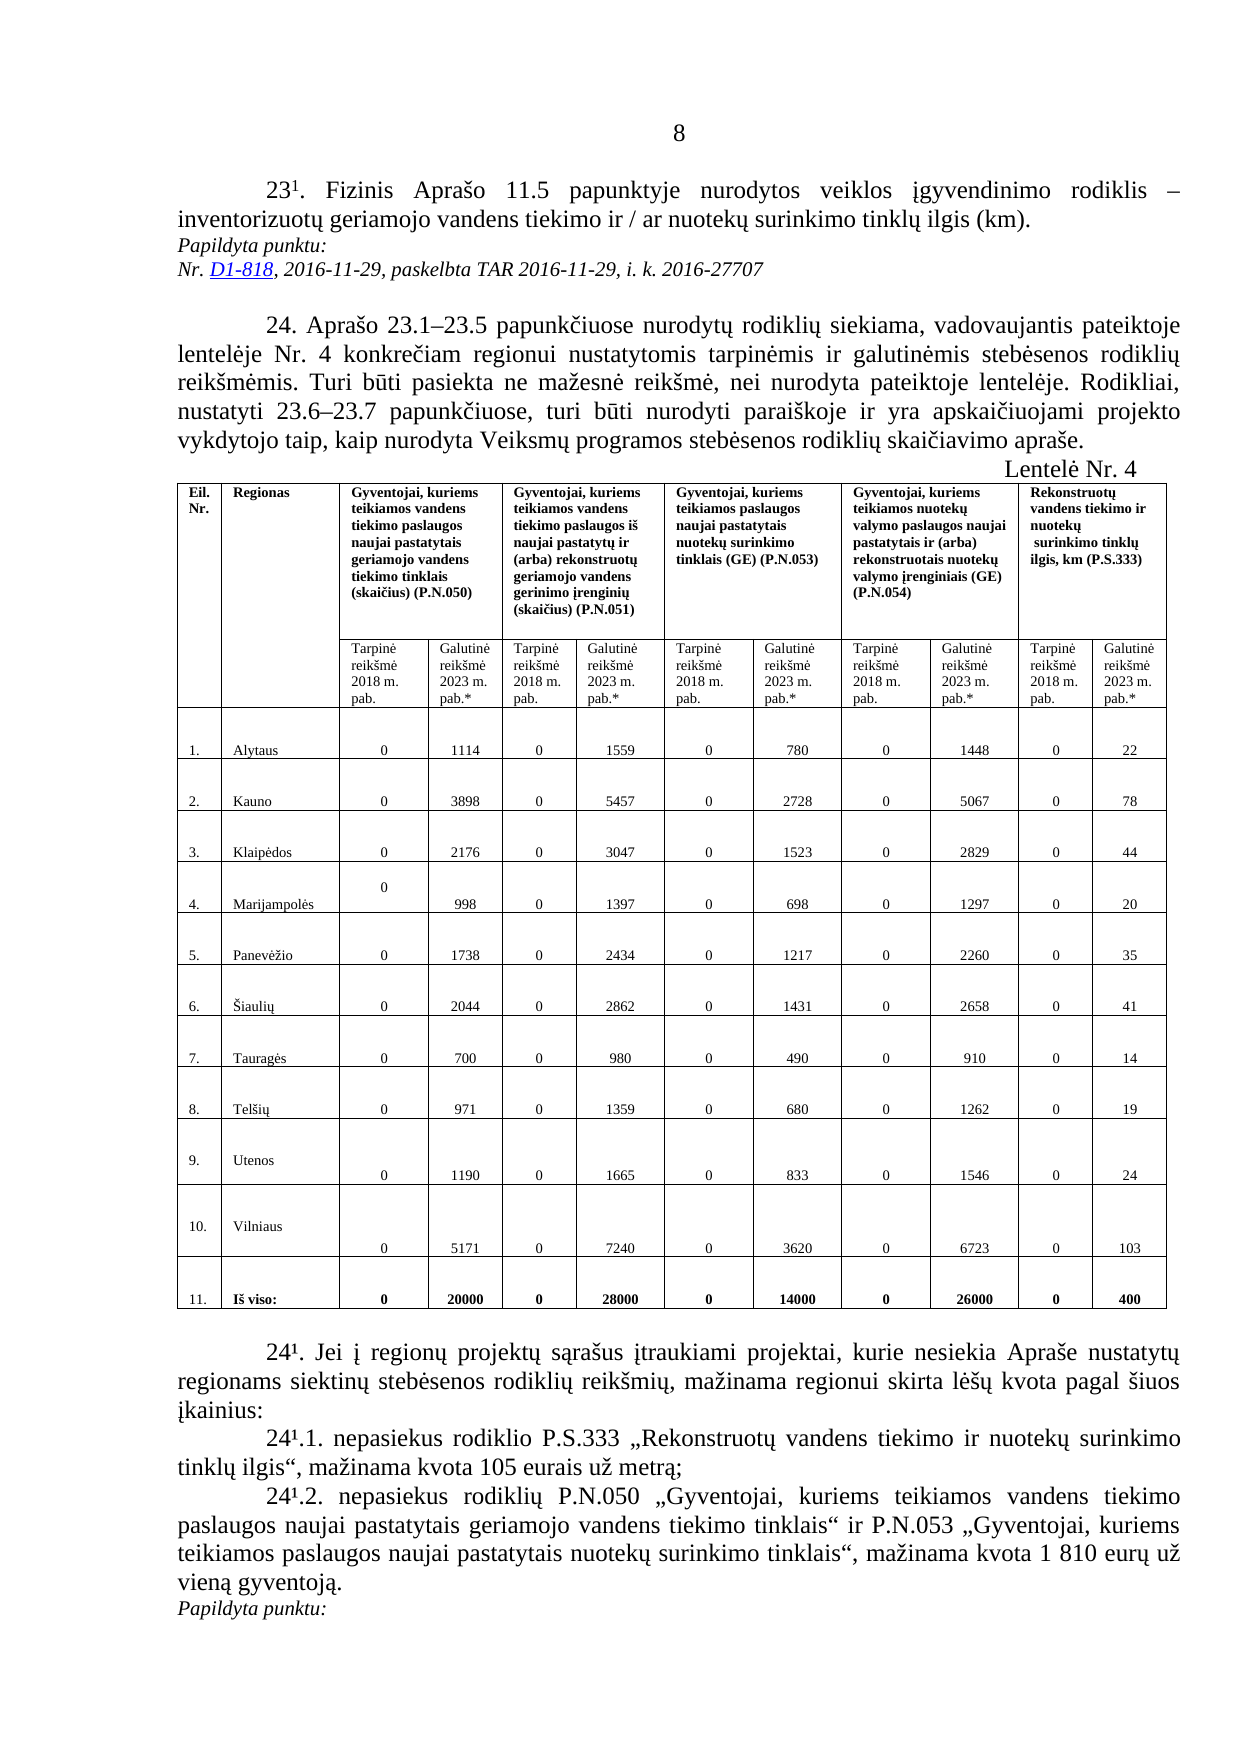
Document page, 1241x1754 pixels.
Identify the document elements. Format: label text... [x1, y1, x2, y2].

table_cell 680 [754, 1067, 841, 1118]
table_cell 1262 [931, 1067, 1018, 1118]
table_cell 0 [842, 708, 930, 758]
table_cell 700 [429, 1016, 502, 1066]
table_cell 2. [178, 759, 221, 809]
table_cell 0 [842, 759, 930, 809]
table_cell 1546 [931, 1119, 1018, 1183]
table_cell Utenos [222, 1119, 339, 1183]
table_cell 0 [1019, 1067, 1092, 1118]
table_cell 0 [340, 1257, 428, 1307]
table_cell 400 [1093, 1257, 1166, 1307]
table_cell 20 [1093, 862, 1166, 912]
table_cell 1559 [577, 708, 664, 758]
table_cell Telšių [222, 1067, 339, 1118]
table_cell 1114 [429, 708, 502, 758]
table_cell Šiaulių [222, 965, 339, 1015]
table_cell Kauno [222, 759, 339, 809]
table_cell Galutinė reikšmė 2023 m. pab.* [754, 640, 841, 707]
table_cell 0 [503, 862, 576, 912]
table_cell 0 [1019, 1119, 1092, 1183]
table_cell 0 [842, 862, 930, 912]
table_cell 1. [178, 708, 221, 758]
table_header Gyventojai, kuriems teikiamos nuotekų valymo paslaugos naujai pastatytais ir (arba) rekonstruotais nuotekų valymo įrenginiais (GE)(P.N.054) [842, 484, 1018, 639]
table_header Eil. Nr. [178, 484, 221, 707]
table_cell 2862 [577, 965, 664, 1015]
table_cell 0 [665, 759, 753, 809]
table_cell 0 [340, 759, 428, 809]
table_cell 1359 [577, 1067, 664, 1118]
table_cell 1738 [429, 913, 502, 963]
table_cell 3620 [754, 1185, 841, 1256]
table_cell 2434 [577, 913, 664, 963]
table_cell 28000 [577, 1257, 664, 1307]
table_cell 3047 [577, 811, 664, 861]
table_cell 1397 [577, 862, 664, 912]
table_cell 0 [1019, 708, 1092, 758]
table_header Rekonstruotų vandens tiekimo ir nuotekų surinkimo tinklų ilgis, km (P.S.333) [1019, 484, 1166, 639]
table_cell 103 [1093, 1185, 1166, 1256]
table_cell 0 [665, 1257, 753, 1307]
table_cell Tarpinė reikšmė 2018 m. pab. [1019, 640, 1092, 707]
table_cell 3. [178, 811, 221, 861]
table_cell Vilniaus [222, 1185, 339, 1256]
table_cell 41 [1093, 965, 1166, 1015]
table_cell Galutinė reikšmė 2023 m. pab.* [931, 640, 1018, 707]
table_cell 0 [842, 1016, 930, 1066]
table_cell 7. [178, 1016, 221, 1066]
table_cell 0 [340, 862, 428, 912]
table_header Gyventojai, kuriems teikiamos vandens tiekimo paslaugos naujai pastatytais geriamojo vandens tiekimo tinklais (skaičius) (P.N.050) [340, 484, 502, 639]
table_cell 0 [665, 913, 753, 963]
table_cell 0 [503, 965, 576, 1015]
text 24¹.2. nepasiekus rodiklių P.N.050 „Gyventojai, kuriems teikiamos vandens tiekimo paslaugos naujai pastatytais geriamojo vandens tiekimo tinklais“ ir P.N.053 „Gyventojai, kuriems teikiamos paslaugos naujai pastatytais nuotekų surinkimo tinklais“, mažinama kvota 1 810 eurų už vieną gyventoją. [177, 1481, 1181, 1596]
table_cell Alytaus [222, 708, 339, 758]
table_cell 7240 [577, 1185, 664, 1256]
table_header Regionas [222, 484, 339, 707]
table_cell 5171 [429, 1185, 502, 1256]
table_cell 35 [1093, 913, 1166, 963]
text Lentelė Nr. 4 [177, 454, 1181, 482]
text Papildyta punktu: [177, 233, 1181, 257]
table_cell 0 [1019, 759, 1092, 809]
table_cell 2044 [429, 965, 502, 1015]
table_cell 2176 [429, 811, 502, 861]
table_cell 0 [503, 1257, 576, 1307]
table_cell 0 [503, 913, 576, 963]
table_cell 22 [1093, 708, 1166, 758]
table_cell 0 [665, 1119, 753, 1183]
table_cell 1190 [429, 1119, 502, 1183]
table_cell Galutinė reikšmė 2023 m. pab.* [1093, 640, 1166, 707]
table_cell 1523 [754, 811, 841, 861]
table_cell Klaipėdos [222, 811, 339, 861]
table_cell Tarpinė reikšmė 2018 m. pab. [842, 640, 930, 707]
table_cell 0 [503, 1185, 576, 1256]
table_cell 1665 [577, 1119, 664, 1183]
table_cell 4. [178, 862, 221, 912]
table_cell 3898 [429, 759, 502, 809]
table_cell 20000 [429, 1257, 502, 1307]
table_cell 833 [754, 1119, 841, 1183]
table_cell 0 [665, 1067, 753, 1118]
table_cell 1431 [754, 965, 841, 1015]
table_cell 0 [340, 1119, 428, 1183]
table_cell Tarpinė reikšmė 2018 m. pab. [340, 640, 428, 707]
table_cell 0 [665, 1185, 753, 1256]
table_cell Iš viso: [222, 1257, 339, 1307]
table_cell Marijampolės [222, 862, 339, 912]
table_cell 24 [1093, 1119, 1166, 1183]
table_cell 780 [754, 708, 841, 758]
table_cell 0 [1019, 913, 1092, 963]
table_cell Tauragės [222, 1016, 339, 1066]
table_cell 26000 [931, 1257, 1018, 1307]
text Papildyta punktu: [177, 1596, 1181, 1620]
table_cell 5. [178, 913, 221, 963]
table_cell 0 [842, 913, 930, 963]
table_cell Tarpinė reikšmė 2018 m. pab. [503, 640, 576, 707]
table_cell 0 [1019, 811, 1092, 861]
table_cell 5067 [931, 759, 1018, 809]
text 24. Aprašo 23.1–23.5 papunkčiuose nurodytų rodiklių siekiama, vadovaujantis pateiktoje lentelėje Nr. 4 konkrečiam regionui nustatytomis tarpinėmis ir galutinėmis stebėsenos rodiklių reikšmėmis. Turi būti pasiekta ne mažesnė reikšmė, nei nurodyta pateiktoje lentelėje. Rodikliai, nustatyti 23.6–23.7 papunkčiuose, turi būti nurodyti paraiškoje ir yra apskaičiuojami projekto vykdytojo taip, kaip nurodyta Veiksmų programos stebėsenos rodiklių skaičiavimo apraše. [177, 310, 1181, 454]
table_cell 2260 [931, 913, 1018, 963]
table_cell Panevėžio [222, 913, 339, 963]
table_cell 0 [503, 1119, 576, 1183]
table_cell 0 [842, 1185, 930, 1256]
table_cell 998 [429, 862, 502, 912]
table_cell 9. [178, 1119, 221, 1183]
table_cell 0 [842, 965, 930, 1015]
table_cell 971 [429, 1067, 502, 1118]
table_cell 0 [1019, 862, 1092, 912]
table_cell 910 [931, 1016, 1018, 1066]
table_cell 0 [842, 1119, 930, 1183]
table_cell 0 [1019, 1185, 1092, 1256]
table_cell 0 [665, 708, 753, 758]
table_cell 6723 [931, 1185, 1018, 1256]
text Nr. D1-818, 2016-11-29, paskelbta TAR 2016-11-29, i. k. 2016-27707 [177, 257, 1181, 281]
table_header Gyventojai, kuriems teikiamos vandens tiekimo paslaugos iš naujai pastatytų ir (arba) rekonstruotų geriamojo vandens gerinimo įrenginių (skaičius) (P.N.051) [503, 484, 664, 639]
table_cell 1448 [931, 708, 1018, 758]
table_header Gyventojai, kuriems teikiamos paslaugos naujai pastatytais nuotekų surinkimo tinklais (GE) (P.N.053) [665, 484, 841, 639]
text 24¹. Jei į regionų projektų sąrašus įtraukiami projektai, kurie nesiekia Apraše nustatytų regionams siektinų stebėsenos rodiklių reikšmių, mažinama regionui skirta lėšų kvota pagal šiuos įkainius: [177, 1337, 1181, 1423]
table_cell 0 [1019, 1257, 1092, 1307]
table_cell 0 [665, 811, 753, 861]
table_cell 0 [665, 862, 753, 912]
table_cell 11. [178, 1257, 221, 1307]
table_cell 78 [1093, 759, 1166, 809]
table_cell 0 [340, 965, 428, 1015]
table_cell 6. [178, 965, 221, 1015]
table_cell 0 [503, 1016, 576, 1066]
table_cell 490 [754, 1016, 841, 1066]
table_cell 10. [178, 1185, 221, 1256]
table_cell 0 [842, 1257, 930, 1307]
table_cell Galutinė reikšmė 2023 m. pab.* [429, 640, 502, 707]
table_cell 0 [1019, 965, 1092, 1015]
table_cell 0 [842, 811, 930, 861]
table_cell 0 [842, 1067, 930, 1118]
table_cell 0 [340, 811, 428, 861]
table_cell 19 [1093, 1067, 1166, 1118]
table_cell 2728 [754, 759, 841, 809]
table_cell 0 [340, 1016, 428, 1066]
table_cell 0 [503, 708, 576, 758]
table_cell 44 [1093, 811, 1166, 861]
table_cell 0 [503, 811, 576, 861]
table_cell 0 [340, 913, 428, 963]
table_cell 0 [1019, 1016, 1092, 1066]
table_cell Tarpinė reikšmė 2018 m. pab. [665, 640, 753, 707]
text 231. Fizinis Aprašo 11.5 papunktyje nurodytos veiklos įgyvendinimo rodiklis – inventorizuotų geriamojo vandens tiekimo ir / ar nuotekų surinkimo tinklų ilgis (km). [177, 176, 1181, 233]
table_cell 980 [577, 1016, 664, 1066]
table_cell 2658 [931, 965, 1018, 1015]
table_cell 1297 [931, 862, 1018, 912]
table_cell 0 [503, 1067, 576, 1118]
table_cell 2829 [931, 811, 1018, 861]
table_cell 14000 [754, 1257, 841, 1307]
text 24¹.1. nepasiekus rodiklio P.S.333 „Rekonstruotų vandens tiekimo ir nuotekų surinkimo tinklų ilgis“, mažinama kvota 105 eurais už metrą; [177, 1423, 1181, 1481]
table_cell 0 [665, 1016, 753, 1066]
table_cell 0 [503, 759, 576, 809]
table_cell 14 [1093, 1016, 1166, 1066]
table_cell 0 [340, 708, 428, 758]
table_cell 5457 [577, 759, 664, 809]
table_cell 0 [340, 1185, 428, 1256]
table_cell 0 [665, 965, 753, 1015]
table_cell 1217 [754, 913, 841, 963]
table_cell 0 [340, 1067, 428, 1118]
table_cell 8. [178, 1067, 221, 1118]
table_cell 698 [754, 862, 841, 912]
table_cell Galutinė reikšmė 2023 m. pab.* [577, 640, 664, 707]
